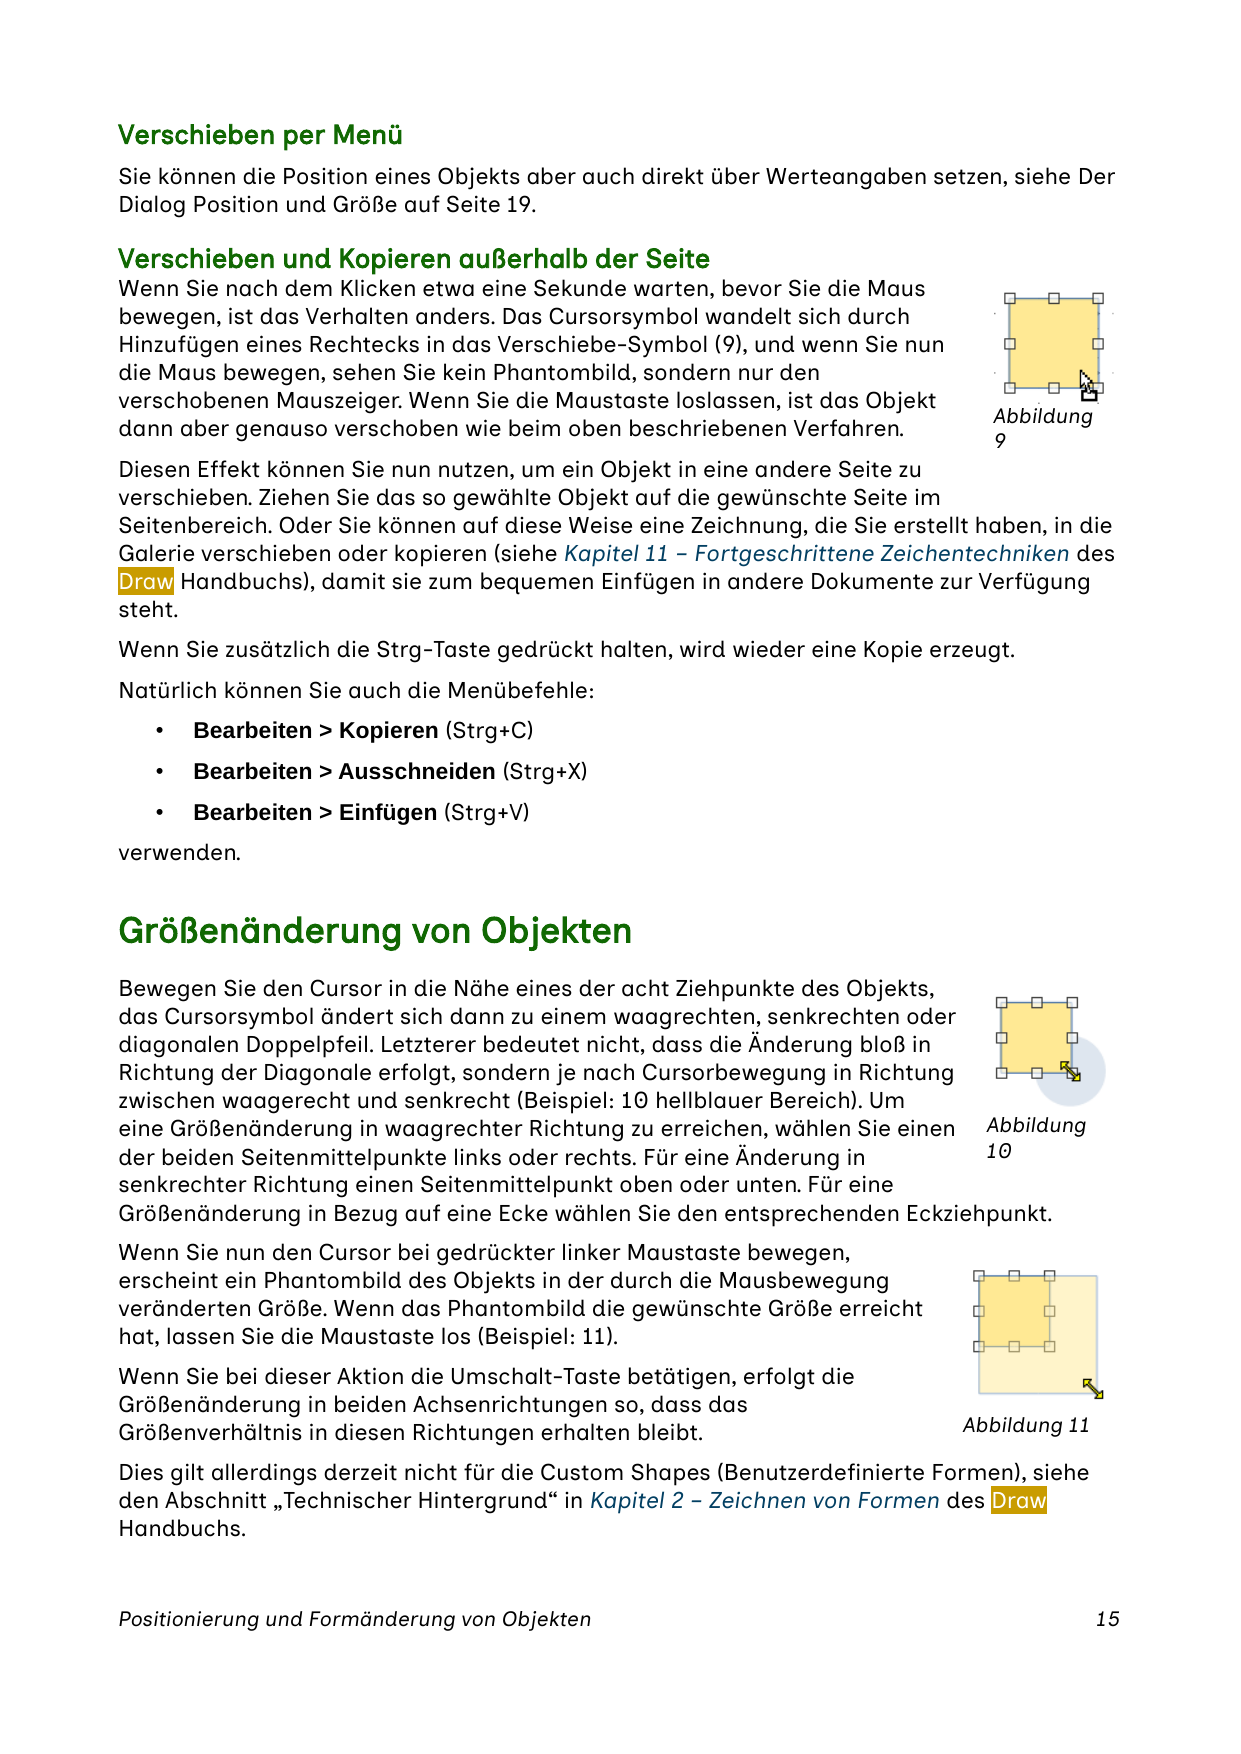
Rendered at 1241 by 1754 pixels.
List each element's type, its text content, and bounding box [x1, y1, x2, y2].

text Wenn Sie nach dem Klicken etwa eine Sekunde warten, bevor Sie die Maus bewegen, ist das Verhalten anders. Das Cursorsymbol wandelt sich durch Hinzufügen eines Rechtecks in das Verschiebe-Symbol (Abbildung 9), und wenn Sie nun die Maus bewegen, sehen Sie kein Phantombild, sondern nur den verschobenen Mauszeiger. Wenn Sie die Maustaste loslassen, ist das Objekt dann aber genauso verschoben wie beim oben beschriebenen Verfahren. [118, 274, 1122, 443]
picture [993, 284, 1114, 404]
text Sie können die Position eines Objekts aber auch direkt über Werteangaben setzen, siehe Der Dialog Position und Größe auf Seite 18. [118, 162, 1122, 218]
subtitle Verschieben per Menü [118, 118, 1122, 151]
text Wenn Sie nun den Cursor bei gedrückter linker Maustaste bewegen, erscheint ein Phantombild des Objekts in der durch die Mausbewegung veränderten Größe. Wenn das Phantombild die gewünschte Größe erreicht hat, lassen Sie die Maustaste los (Beispiel: Abbildung 11). [118, 1239, 1122, 1351]
picture [986, 987, 1116, 1113]
list Bearbeiten > Einfügen (Strg+V) [156, 798, 1122, 826]
text Bewegen Sie den Cursor in die Nähe eines der acht Ziehpunkte des Objekts, das Cursorsymbol ändert sich dann zu einem waagrechten, senkrechten oder diagonalen Doppelpfeil. Letzterer bedeutet nicht, dass die Änderung bloß in Richtung der Diagonale erfolgt, sondern je nach Cursorbewegung in Richtung zwischen waagerecht und senkrecht (Beispiel: Abbildung 10 hellblauer Bereich). Um eine Größenänderung in waagrechter Richtung zu erreichen, wählen Sie einen der beiden Seitenmittelpunkte links oder rechts. Für eine Änderung in senkrechter Richtung einen Seitenmittelpunkt oben oder unten. Für eine Größenänderung in Bezug auf eine Ecke wählen Sie den entsprechenden Eckziehpunkt. [118, 975, 1122, 1227]
text Abbildung 11 [963, 1413, 1115, 1438]
subtitle Größenänderung von Objekten [118, 909, 1122, 951]
text verwenden. [118, 839, 1122, 867]
text Abbildung 9 [993, 404, 1113, 454]
list Bearbeiten > Ausschneiden (Strg+X) [156, 757, 1122, 786]
text Wenn Sie bei dieser Aktion die Umschalt-Taste betätigen, erfolgt die Größenänderung in beiden Achsenrichtungen so, dass das Größenverhältnis in diesen Richtungen erhalten bleibt. [118, 1363, 1122, 1447]
list Bearbeiten > Kopieren (Strg+C) [156, 717, 1122, 745]
text Abbildung 10 [987, 1113, 1115, 1164]
text Natürlich können Sie auch die Menübefehle: [118, 676, 1122, 704]
picture [962, 1260, 1116, 1413]
subtitle Verschieben und Kopieren außerhalb der Seite [118, 242, 1122, 274]
text Diesen Effekt können Sie nun nutzen, um ein Objekt in eine andere Seite zu verschieben. Ziehen Sie das so gewählte Objekt auf die gewünschte Seite im Seitenbereich. Oder Sie können auf diese Weise eine Zeichnung, die Sie erstellt haben, in die Galerie verschieben oder kopieren (siehe Kapitel 11 – Fortgeschrittene Zeichentechniken des Draw Handbuchs), damit sie zum bequemen Einfügen in andere Dokumente zur Verfügung steht. [118, 455, 1122, 623]
text Dies gilt allerdings derzeit nicht für die Custom Shapes (Benutzerdefinierte Formen), siehe den Abschnitt „Technischer Hintergrund“ in Kapitel 2 – Zeichnen von Formen des Draw Handbuchs. [118, 1458, 1122, 1542]
text Wenn Sie zusätzlich die Strg-Taste gedrückt halten, wird wieder eine Kopie erzeugt. [118, 636, 1122, 664]
